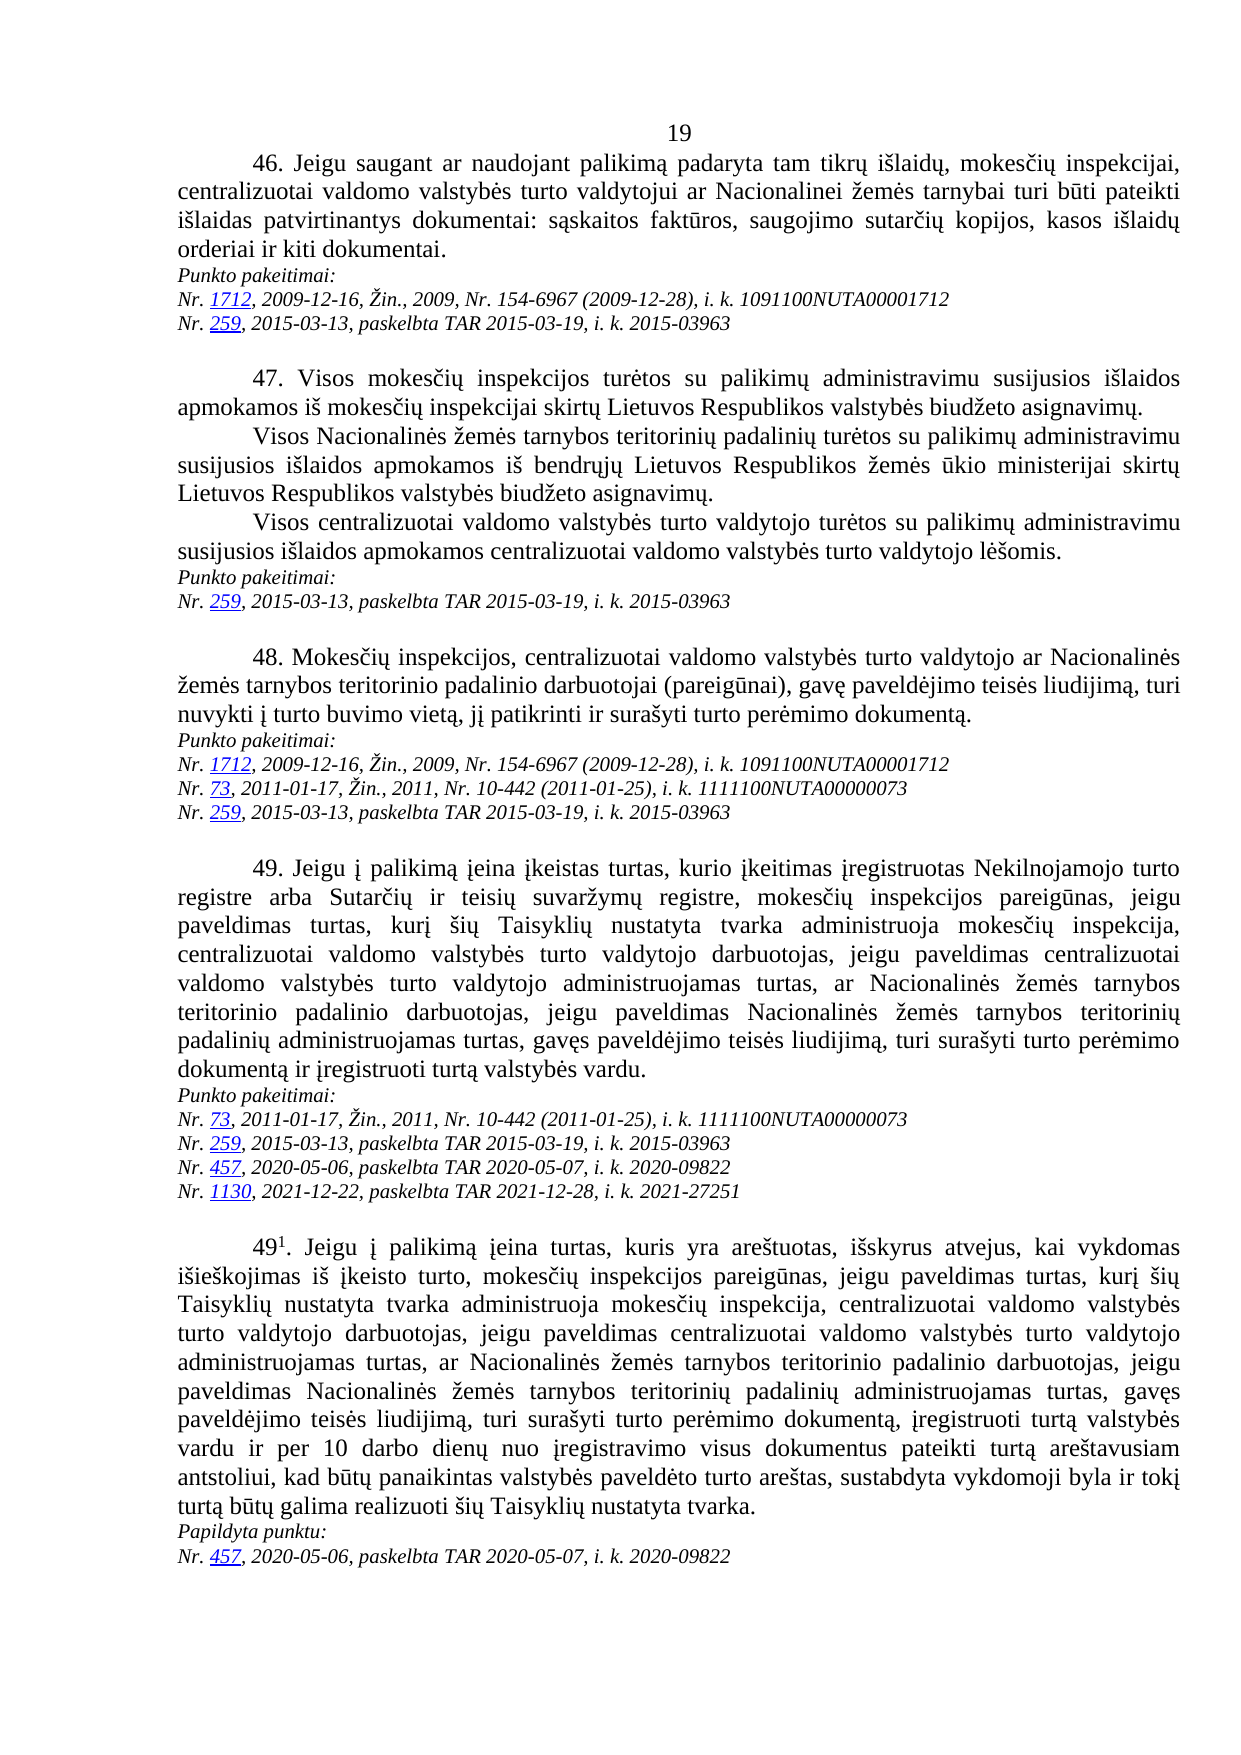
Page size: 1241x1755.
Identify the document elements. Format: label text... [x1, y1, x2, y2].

text Nr. 259, 2015-03-13, paskelbta TAR 2015-03-19, i. k. 2015-03963 [177, 311, 1181, 335]
text Nr. 259, 2015-03-13, paskelbta TAR 2015-03-19, i. k. 2015-03963 [177, 1131, 1181, 1155]
text Punkto pakeitimai: [177, 728, 1181, 752]
text Visos Nacionalinės žemės tarnybos teritorinių padalinių turėtos su palikimų administravimu susijusios išlaidos apmokamos iš bendrųjų Lietuvos Respublikos žemės ūkio ministerijai skirtų Lietuvos Respublikos valstybės biudžeto asignavimų. [177, 421, 1181, 507]
text Punkto pakeitimai: [177, 263, 1181, 287]
text 49. Jeigu į palikimą įeina įkeistas turtas, kurio įkeitimas įregistruotas Nekilnojamojo turto registre arba Sutarčių ir teisių suvaržymų registre, mokesčių inspekcijos pareigūnas, jeigu paveldimas turtas, kurį šių Taisyklių nustatyta tvarka administruoja mokesčių inspekcija, centralizuotai valdomo valstybės turto valdytojo darbuotojas, jeigu paveldimas centralizuotai valdomo valstybės turto valdytojo administruojamas turtas, ar Nacionalinės žemės tarnybos teritorinio padalinio darbuotojas, jeigu paveldimas Nacionalinės žemės tarnybos teritorinių padalinių administruojamas turtas, gavęs paveldėjimo teisės liudijimą, turi surašyti turto perėmimo dokumentą ir įregistruoti turtą valstybės vardu. [177, 853, 1181, 1083]
text Nr. 1712, 2009-12-16, Žin., 2009, Nr. 154-6967 (2009-12-28), i. k. 1091100NUTA00001712 [177, 752, 1181, 776]
text Nr. 259, 2015-03-13, paskelbta TAR 2015-03-19, i. k. 2015-03963 [177, 589, 1181, 613]
text Nr. 457, 2020-05-06, paskelbta TAR 2020-05-07, i. k. 2020-09822 [177, 1543, 1181, 1568]
text Visos centralizuotai valdomo valstybės turto valdytojo turėtos su palikimų administravimu susijusios išlaidos apmokamos centralizuotai valdomo valstybės turto valdytojo lėšomis. [177, 507, 1181, 565]
text 491. Jeigu į palikimą įeina turtas, kuris yra areštuotas, išskyrus atvejus, kai vykdomas išieškojimas iš įkeisto turto, mokesčių inspekcijos pareigūnas, jeigu paveldimas turtas, kurį šių Taisyklių nustatyta tvarka administruoja mokesčių inspekcija, centralizuotai valdomo valstybės turto valdytojo darbuotojas, jeigu paveldimas centralizuotai valdomo valstybės turto valdytojo administruojamas turtas, ar Nacionalinės žemės tarnybos teritorinio padalinio darbuotojas, jeigu paveldimas Nacionalinės žemės tarnybos teritorinių padalinių administruojamas turtas, gavęs paveldėjimo teisės liudijimą, turi surašyti turto perėmimo dokumentą, įregistruoti turtą valstybės vardu ir per 10 darbo dienų nuo įregistravimo visus dokumentus pateikti turtą areštavusiam antstoliui, kad būtų panaikintas valstybės paveldėto turto areštas, sustabdyta vykdomoji byla ir tokį turtą būtų galima realizuoti šių Taisyklių nustatyta tvarka. [177, 1232, 1181, 1519]
text Nr. 73, 2011-01-17, Žin., 2011, Nr. 10-442 (2011-01-25), i. k. 1111100NUTA00000073 [177, 776, 1181, 800]
text 46. Jeigu saugant ar naudojant palikimą padaryta tam tikrų išlaidų, mokesčių inspekcijai, centralizuotai valdomo valstybės turto valdytojui ar Nacionalinei žemės tarnybai turi būti pateikti išlaidas patvirtinantys dokumentai: sąskaitos faktūros, saugojimo sutarčių kopijos, kasos išlaidų orderiai ir kiti dokumentai. [177, 148, 1181, 263]
text Punkto pakeitimai: [177, 565, 1181, 589]
text 48. Mokesčių inspekcijos, centralizuotai valdomo valstybės turto valdytojo ar Nacionalinės žemės tarnybos teritorinio padalinio darbuotojai (pareigūnai), gavę paveldėjimo teisės liudijimą, turi nuvykti į turto buvimo vietą, jį patikrinti ir surašyti turto perėmimo dokumentą. [177, 642, 1181, 728]
text Nr. 1712, 2009-12-16, Žin., 2009, Nr. 154-6967 (2009-12-28), i. k. 1091100NUTA00001712 [177, 287, 1181, 311]
text Nr. 1130, 2021-12-22, paskelbta TAR 2021-12-28, i. k. 2021-27251 [177, 1179, 1181, 1203]
text 47. Visos mokesčių inspekcijos turėtos su palikimų administravimu susijusios išlaidos apmokamos iš mokesčių inspekcijai skirtų Lietuvos Respublikos valstybės biudžeto asignavimų. [177, 363, 1181, 421]
text Nr. 457, 2020-05-06, paskelbta TAR 2020-05-07, i. k. 2020-09822 [177, 1155, 1181, 1179]
text Punkto pakeitimai: [177, 1083, 1181, 1107]
text Nr. 73, 2011-01-17, Žin., 2011, Nr. 10-442 (2011-01-25), i. k. 1111100NUTA00000073 [177, 1107, 1181, 1131]
text Nr. 259, 2015-03-13, paskelbta TAR 2015-03-19, i. k. 2015-03963 [177, 800, 1181, 824]
text Papildyta punktu: [177, 1519, 1181, 1543]
